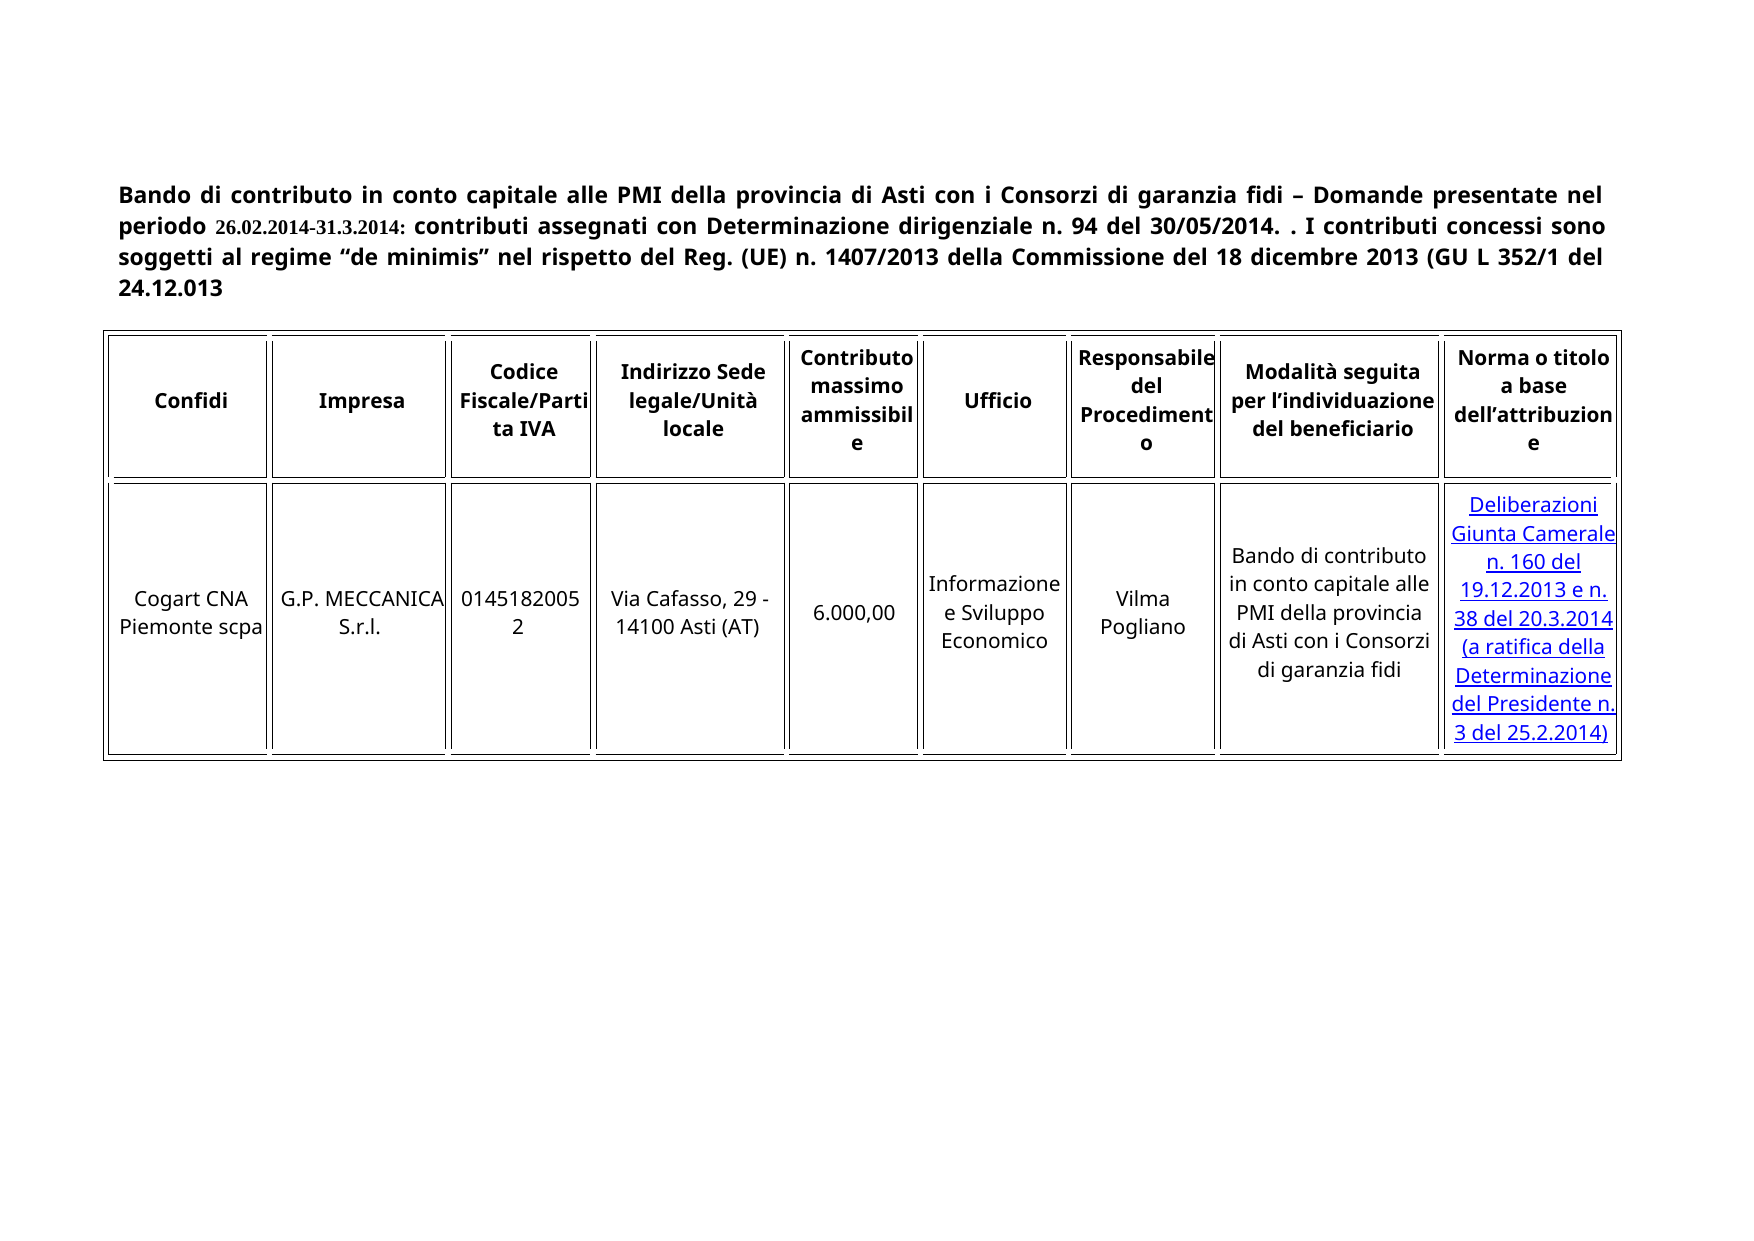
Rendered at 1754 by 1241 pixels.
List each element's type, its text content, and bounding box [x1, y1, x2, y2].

table_cell Deliberazioni Giunta Camerale n. 160 del 19.12.2013 e n. 38 del 20.3.2014 (a ratifica della Determinazione del Presidente n. 3 del 25.2.2014) [1441, 477, 1619, 754]
table_header Impresa [269, 331, 448, 477]
text Bando di contributo in conto capitale alle PMI della provincia di Asti con i Consorzi di garanzia fidi – Domande presentate nel periodo 26.02.2014-31.3.2014: contributi assegnati con Determinazione dirigenziale n. 94 del 30/05/2014. . I contributi concessi sono soggetti al regime “de minimis” nel rispetto del Reg. (UE) n. 1407/2013 della Commissione del 18 dicembre 2013 (GU L 352/1 del 24.12.013 [118, 178, 1606, 303]
table_header Norma o titolo a base dell’attribuzione [1441, 331, 1619, 477]
table_cell 01451820052 [448, 477, 593, 754]
table_header Responsabile del Procedimento [1069, 331, 1217, 477]
table_cell Via Cafasso, 29 - 14100 Asti (AT) [593, 477, 787, 754]
table_header Indirizzo Sede legale/Unità locale [593, 331, 787, 477]
table_header Contributo massimo ammissibile [787, 331, 920, 477]
table_cell Informazione e Sviluppo Economico [920, 477, 1069, 754]
table_header Codice Fiscale/Partita IVA [448, 331, 593, 477]
table_header Modalità seguita per l’individuazione del beneficiario [1217, 331, 1441, 477]
table_cell Vilma Pogliano [1069, 477, 1217, 754]
table_header Ufficio [920, 331, 1069, 477]
table_cell Cogart CNA Piemonte scpa [106, 477, 269, 754]
table_cell Bando di contributo in conto capitale alle PMI della provincia di Asti con i Consorzi di garanzia fidi [1217, 477, 1441, 754]
table_header Confidi [106, 331, 269, 477]
table_cell 6.000,00 [787, 477, 920, 754]
table_cell G.P. MECCANICA S.r.l. [269, 477, 448, 754]
